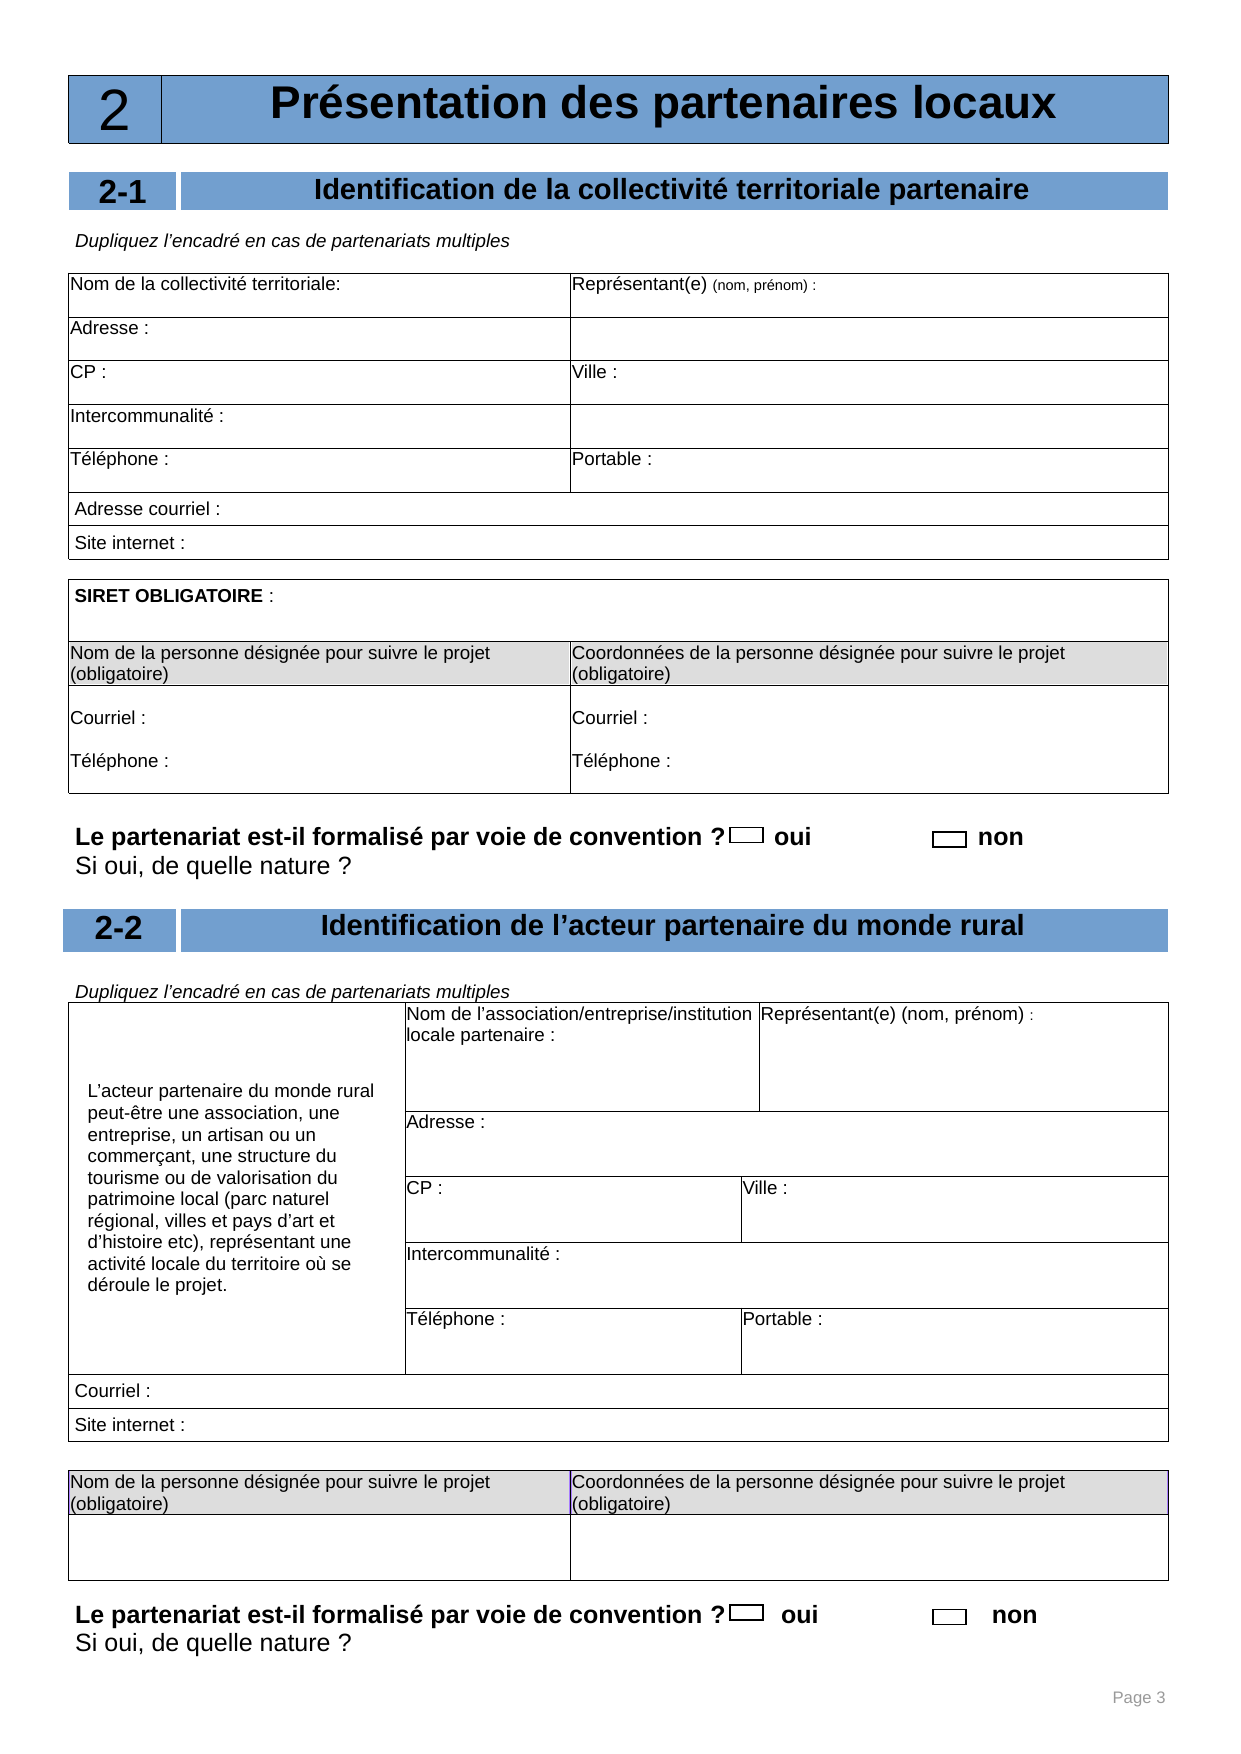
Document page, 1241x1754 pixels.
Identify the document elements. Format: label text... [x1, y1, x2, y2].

table_header Identification de l’acteur partenaire du monde rural [181, 909, 1168, 952]
table_cell CP : [406, 1177, 741, 1242]
table_header SIRET OBLIGATOIRE : [69, 580, 1168, 641]
table_header 2-1 [69, 172, 176, 210]
table_cell Adresse : [406, 1112, 1168, 1176]
table_cell Téléphone : [69, 449, 570, 491]
table_cell Téléphone : [406, 1309, 741, 1373]
table_header Représentant(e) (nom, prénom) : [571, 274, 1168, 316]
table_header Nom de la collectivité territoriale: [69, 274, 570, 316]
table_cell [571, 318, 1168, 360]
table_cell [571, 1515, 1168, 1580]
text Le partenariat est-il formalisé par voie de convention ? oui non [75, 822, 1165, 851]
table_cell Portable : [742, 1309, 1168, 1373]
table_header Adresse courriel : [69, 493, 1168, 525]
table_header Représentant(e) (nom, prénom) : [760, 1003, 1168, 1111]
table_cell Adresse : [69, 318, 570, 360]
table_cell Courriel : Téléphone : [571, 686, 1168, 793]
table_header Identification de la collectivité territoriale partenaire [181, 172, 1168, 210]
table_header 2 [69, 76, 161, 143]
table_cell Ville : [571, 361, 1168, 404]
table_cell Site internet : [69, 1409, 1168, 1441]
text Dupliquez l’encadré en cas de partenariats multiples [75, 981, 1165, 1002]
table_cell Ville : [742, 1177, 1168, 1242]
table_header 2-2 [63, 909, 176, 952]
table_cell Intercommunalité : [406, 1243, 1168, 1308]
table_cell [571, 405, 1168, 448]
text Si oui, de quelle nature ? [75, 851, 1165, 880]
table_cell Site internet : [69, 526, 1168, 559]
table_cell Intercommunalité : [69, 405, 570, 448]
table_cell CP : [69, 361, 570, 404]
table_cell Courriel : Téléphone : [69, 686, 570, 793]
table_header Courriel : [69, 1375, 1168, 1407]
text Dupliquez l’encadré en cas de partenariats multiples [75, 229, 1165, 251]
table_cell Portable : [571, 449, 1168, 491]
table_header L’acteur partenaire du monde rural peut-être une association, une entreprise, un artisan ou un commerçant, une structure du tourisme ou de valorisation du patrimoine local (parc naturel régional, villes et pays d’art et d’histoire etc), représentant une activité locale du territoire où se déroule le projet. [69, 1003, 405, 1373]
table_header Nom de l’association/entreprise/institution locale partenaire : [406, 1003, 759, 1111]
text Si oui, de quelle nature ? [75, 1628, 1165, 1657]
text Le partenariat est-il formalisé par voie de convention ? oui non [75, 1599, 1165, 1628]
table_cell [69, 1515, 570, 1580]
table_header Présentation des partenaires locaux [162, 76, 1168, 143]
